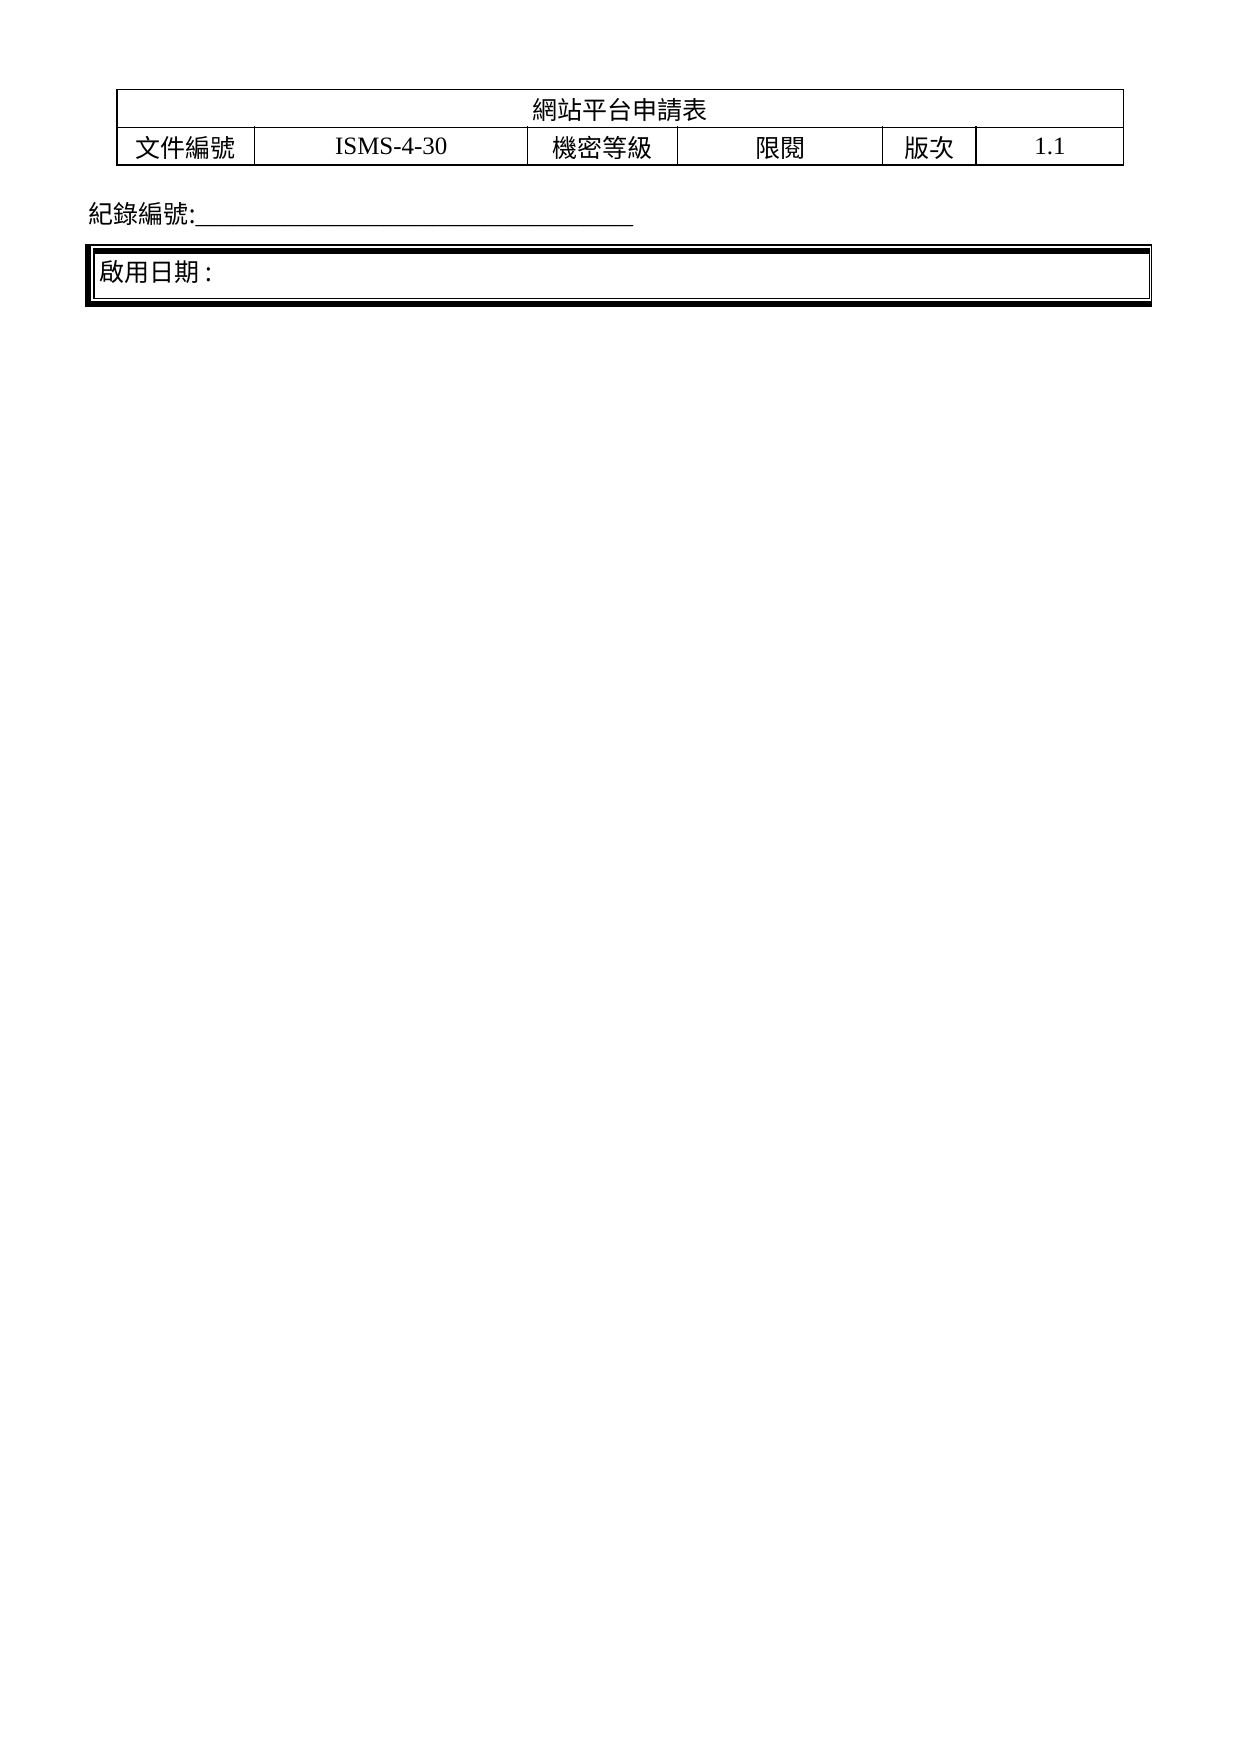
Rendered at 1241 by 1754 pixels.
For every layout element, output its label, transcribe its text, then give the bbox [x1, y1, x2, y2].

table_cell 啟用日期 : [95, 254, 1149, 297]
